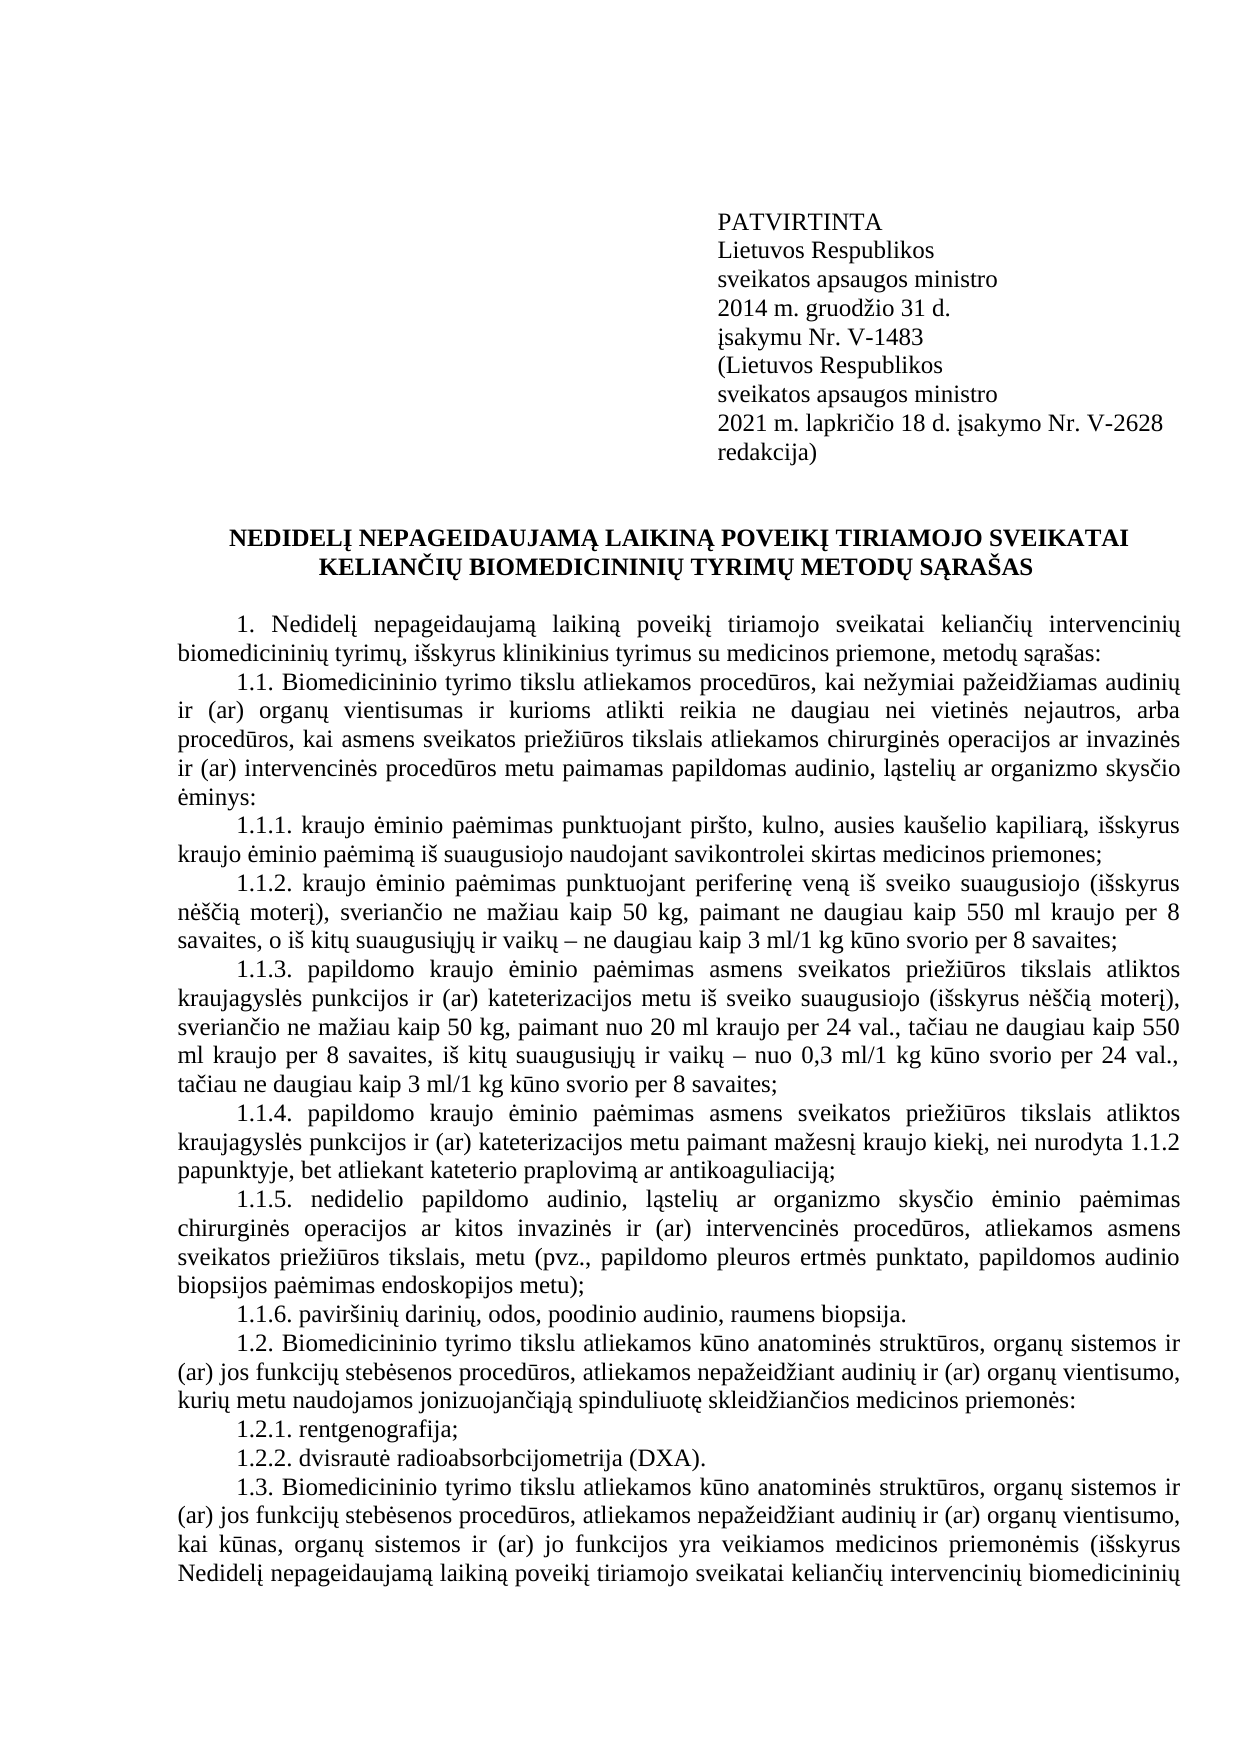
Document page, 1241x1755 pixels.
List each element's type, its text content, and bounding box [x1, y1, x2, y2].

text 1.3. Biomedicininio tyrimo tikslu atliekamos kūno anatominės struktūros, organų sistemos ir (ar) jos funkcijų stebėsenos procedūros, atliekamos nepažeidžiant audinių ir (ar) organų vientisumo, kai kūnas, organų sistemos ir (ar) jo funkcijos yra veikiamos medicinos priemonėmis (išskyrus Nedidelį nepageidaujamą laikiną poveikį tiriamojo sveikatai keliančių intervencinių biomedicininių [177, 1472, 1181, 1587]
text 1.2. Biomedicininio tyrimo tikslu atliekamos kūno anatominės struktūros, organų sistemos ir (ar) jos funkcijų stebėsenos procedūros, atliekamos nepažeidžiant audinių ir (ar) organų vientisumo, kurių metu naudojamos jonizuojančiąją spinduliuotę skleidžiančios medicinos priemonės: [177, 1328, 1181, 1414]
text NEDIDELĮ NEPAGEIDAUJAMĄ LAIKINĄ POVEIKĮ TIRIAMOJO SVEIKATAI KELIANČIŲ BIOMEDICININIŲ TYRIMŲ METODŲ SĄRAŠAS [177, 523, 1181, 580]
text (Lietuvos Respublikos [582, 350, 1181, 379]
text 1.1.6. paviršinių darinių, odos, poodinio audinio, raumens biopsija. [177, 1299, 1181, 1328]
text 1.1. Biomedicininio tyrimo tikslu atliekamos procedūros, kai nežymiai pažeidžiamas audinių ir (ar) organų vientisumas ir kurioms atlikti reikia ne daugiau nei vietinės nejautros, arba procedūros, kai asmens sveikatos priežiūros tikslais atliekamos chirurginės operacijos ar invazinės ir (ar) intervencinės procedūros metu paimamas papildomas audinio, ląstelių ar organizmo skysčio ėminys: [177, 667, 1181, 810]
text 2021 m. lapkričio 18 d. įsakymo Nr. V-2628 [582, 408, 1181, 437]
text Lietuvos Respublikos [582, 235, 1181, 264]
text 2014 m. gruodžio 31 d. [582, 293, 1181, 322]
text 1. Nedidelį nepageidaujamą laikiną poveikį tiriamojo sveikatai keliančių intervencinių biomedicininių tyrimų, išskyrus klinikinius tyrimus su medicinos priemone, metodų sąrašas: [177, 609, 1181, 667]
text sveikatos apsaugos ministro [582, 379, 1181, 408]
text 1.2.1. rentgenografija; [177, 1414, 1181, 1443]
text redakcija) [582, 437, 1181, 465]
text 1.1.3. papildomo kraujo ėminio paėmimas asmens sveikatos priežiūros tikslais atliktos kraujagyslės punkcijos ir (ar) kateterizacijos metu iš sveiko suaugusiojo (išskyrus nėščią moterį), sveriančio ne mažiau kaip 50 kg, paimant nuo 20 ml kraujo per 24 val., tačiau ne daugiau kaip 550 ml kraujo per 8 savaites, iš kitų suaugusiųjų ir vaikų – nuo 0,3 ml/1 kg kūno svorio per 24 val., tačiau ne daugiau kaip 3 ml/1 kg kūno svorio per 8 savaites; [177, 954, 1181, 1098]
text 1.1.4. papildomo kraujo ėminio paėmimas asmens sveikatos priežiūros tikslais atliktos kraujagyslės punkcijos ir (ar) kateterizacijos metu paimant mažesnį kraujo kiekį, nei nurodyta 1.1.2 papunktyje, bet atliekant kateterio praplovimą ar antikoaguliaciją; [177, 1098, 1181, 1184]
text 1.2.2. dvisrautė radioabsorbcijometrija (DXA). [177, 1443, 1181, 1472]
text PATVIRTINTA [582, 207, 1181, 235]
text 1.1.2. kraujo ėminio paėmimas punktuojant periferinę veną iš sveiko suaugusiojo (išskyrus nėščią moterį), sveriančio ne mažiau kaip 50 kg, paimant ne daugiau kaip 550 ml kraujo per 8 savaites, o iš kitų suaugusiųjų ir vaikų – ne daugiau kaip 3 ml/1 kg kūno svorio per 8 savaites; [177, 868, 1181, 954]
text sveikatos apsaugos ministro [582, 264, 1181, 293]
text 1.1.1. kraujo ėminio paėmimas punktuojant piršto, kulno, ausies kaušelio kapiliarą, išskyrus kraujo ėminio paėmimą iš suaugusiojo naudojant savikontrolei skirtas medicinos priemones; [177, 810, 1181, 868]
text 1.1.5. nedidelio papildomo audinio, ląstelių ar organizmo skysčio ėminio paėmimas chirurginės operacijos ar kitos invazinės ir (ar) intervencinės procedūros, atliekamos asmens sveikatos priežiūros tikslais, metu (pvz., papildomo pleuros ertmės punktato, papildomos audinio biopsijos paėmimas endoskopijos metu); [177, 1184, 1181, 1299]
text įsakymu Nr. V-1483 [582, 322, 1181, 350]
